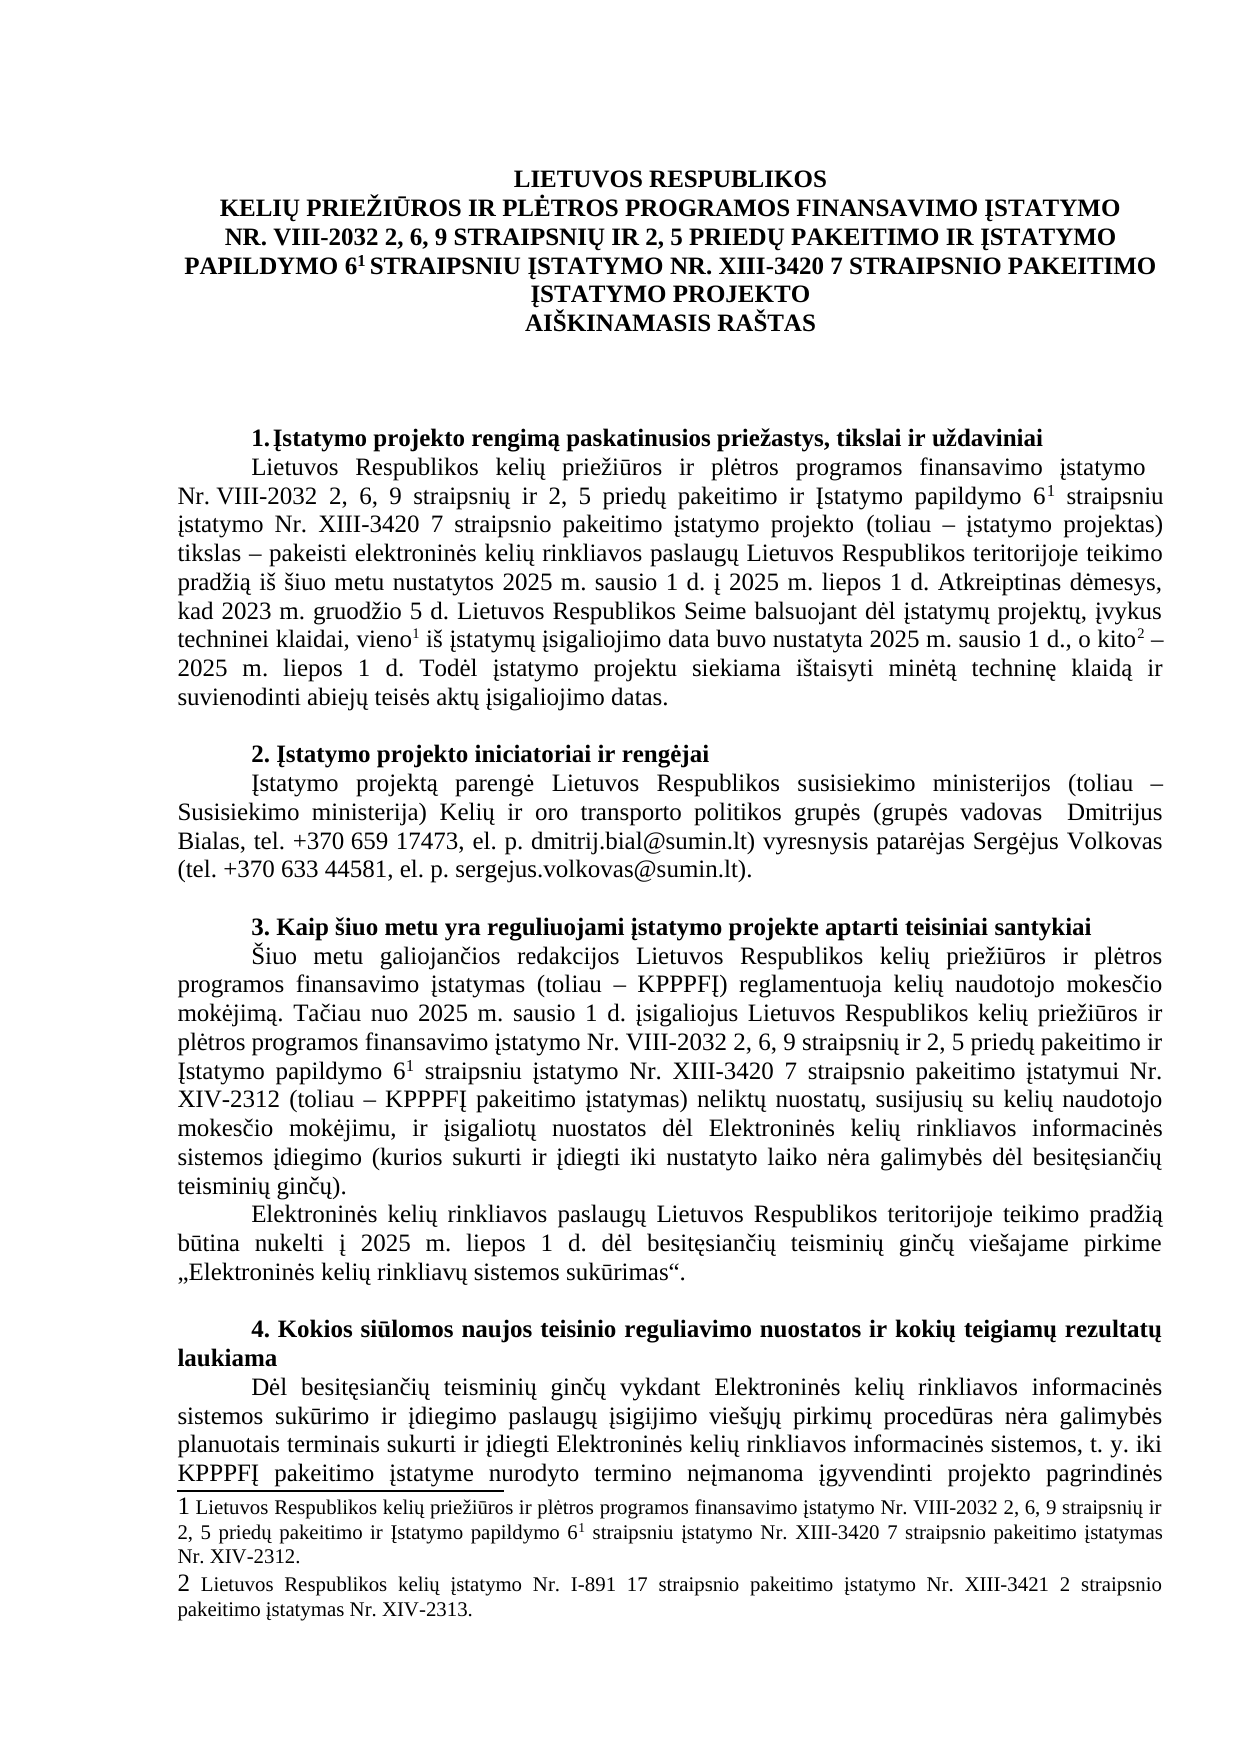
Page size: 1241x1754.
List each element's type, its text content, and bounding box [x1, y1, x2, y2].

text KELIŲ PRIEŽIŪROS IR PLĖTROS PROGRAMOS FINANSAVIMO ĮSTATYMO NR. VIII-2032 2, 6, 9 STRAIPSNIŲ IR 2, 5 PRIEDŲ PAKEITIMO IR ĮSTATYMo PAPILDYMO 61 STRAIPSNIU ĮSTATYMO Nr. XIII-3420 7 straipsnio pakeitimo [177, 193, 1163, 279]
text 2. Įstatymo projekto iniciatoriai ir rengėjai [177, 739, 1163, 768]
text Lietuvos Respublikos kelių įstatymo Nr. I-891 17 straipsnio pakeitimo įstatymo Nr. XIII-3421 2 straipsnio pakeitimo įstatymas Nr. XIV-2313. [177, 1568, 1163, 1621]
text 3. Kaip šiuo metu yra reguliuojami įstatymo projekte aptarti teisiniai santykiai [177, 912, 1163, 941]
text Dėl besitęsiančių teisminių ginčų vykdant Elektroninės kelių rinkliavos informacinės sistemos sukūrimo ir įdiegimo paslaugų įsigijimo viešųjų pirkimų procedūras nėra galimybės planuotais terminais sukurti ir įdiegti Elektroninės kelių rinkliavos informacinės sistemos, t. y. iki KPPPFĮ pakeitimo įstatyme nurodyto termino neįmanoma įgyvendinti projekto pagrindinės [177, 1372, 1163, 1487]
text ĮSTATYMO PROJEKTO [177, 279, 1163, 308]
text 1. Įstatymo projekto rengimą paskatinusios priežastys, tikslai ir uždaviniai [251, 423, 1163, 452]
text Šiuo metu galiojančios redakcijos Lietuvos Respublikos kelių priežiūros ir plėtros programos finansavimo įstatymas (toliau – KPPPFĮ) reglamentuoja kelių naudotojo mokesčio mokėjimą. Tačiau nuo 2025 m. sausio 1 d. įsigaliojus Lietuvos Respublikos kelių priežiūros ir plėtros programos finansavimo įstatymo Nr. VIII-2032 2, 6, 9 straipsnių ir 2, 5 priedų pakeitimo ir Įstatymo papildymo 61 straipsniu įstatymo Nr. XIII-3420 7 straipsnio pakeitimo įstatymui Nr. XIV-2312 (toliau – KPPPFĮ pakeitimo įstatymas) neliktų nuostatų, susijusių su kelių naudotojo mokesčio mokėjimu, ir įsigaliotų nuostatos dėl Elektroninės kelių rinkliavos informacinės sistemos įdiegimo (kurios sukurti ir įdiegti iki nustatyto laiko nėra galimybės dėl besitęsiančių teisminių ginčų). [177, 941, 1163, 1199]
text LIETUVOS RESPUBLIKOS [177, 164, 1163, 193]
text Lietuvos Respublikos kelių priežiūros ir plėtros programos finansavimo įstatymo Nr. VIII-2032 2, 6, 9 straipsnių ir 2, 5 priedų pakeitimo ir Įstatymo papildymo 61 straipsniu įstatymo Nr. XIII-3420 7 straipsnio pakeitimo įstatymas Nr. XIV-2312. [177, 1491, 1163, 1568]
text AIŠKINAMASIS RAŠTAS [177, 308, 1163, 337]
text Elektroninės kelių rinkliavos paslaugų Lietuvos Respublikos teritorijoje teikimo pradžią būtina nukelti į 2025 m. liepos 1 d. dėl besitęsiančių teisminių ginčų viešajame pirkime „Elektroninės kelių rinkliavų sistemos sukūrimas“. [177, 1199, 1163, 1286]
text 4. Kokios siūlomos naujos teisinio reguliavimo nuostatos ir kokių teigiamų rezultatų laukiama [177, 1314, 1163, 1372]
text Lietuvos Respublikos kelių priežiūros ir plėtros programos finansavimo įstatymo Nr. VIII-2032 2, 6, 9 straipsnių ir 2, 5 priedų pakeitimo ir Įstatymo papildymo 61 straipsniu įstatymo Nr. XIII-3420 7 straipsnio pakeitimo įstatymo projekto (toliau – įstatymo projektas) tikslas – pakeisti elektroninės kelių rinkliavos paslaugų Lietuvos Respublikos teritorijoje teikimo pradžią iš šiuo metu nustatytos 2025 m. sausio 1 d. į 2025 m. liepos 1 d. Atkreiptinas dėmesys, kad 2023 m. gruodžio 5 d. Lietuvos Respublikos Seime balsuojant dėl įstatymų projektų, įvykus techninei klaidai, vieno iš įstatymų įsigaliojimo data buvo nustatyta 2025 m. sausio 1 d., o kito – 2025 m. liepos 1 d. Todėl įstatymo projektu siekiama ištaisyti minėtą techninę klaidą ir suvienodinti abiejų teisės aktų įsigaliojimo datas. [177, 452, 1163, 711]
text Įstatymo projektą parengė Lietuvos Respublikos susisiekimo ministerijos (toliau – Susisiekimo ministerija) Kelių ir oro transporto politikos grupės (grupės vadovas Dmitrijus Bialas, tel. +370 659 17473, el. p. dmitrij.bial@sumin.lt) vyresnysis patarėjas Sergėjus Volkovas (tel. +370 633 44581, el. p. sergejus.volkovas@sumin.lt). [177, 768, 1163, 883]
